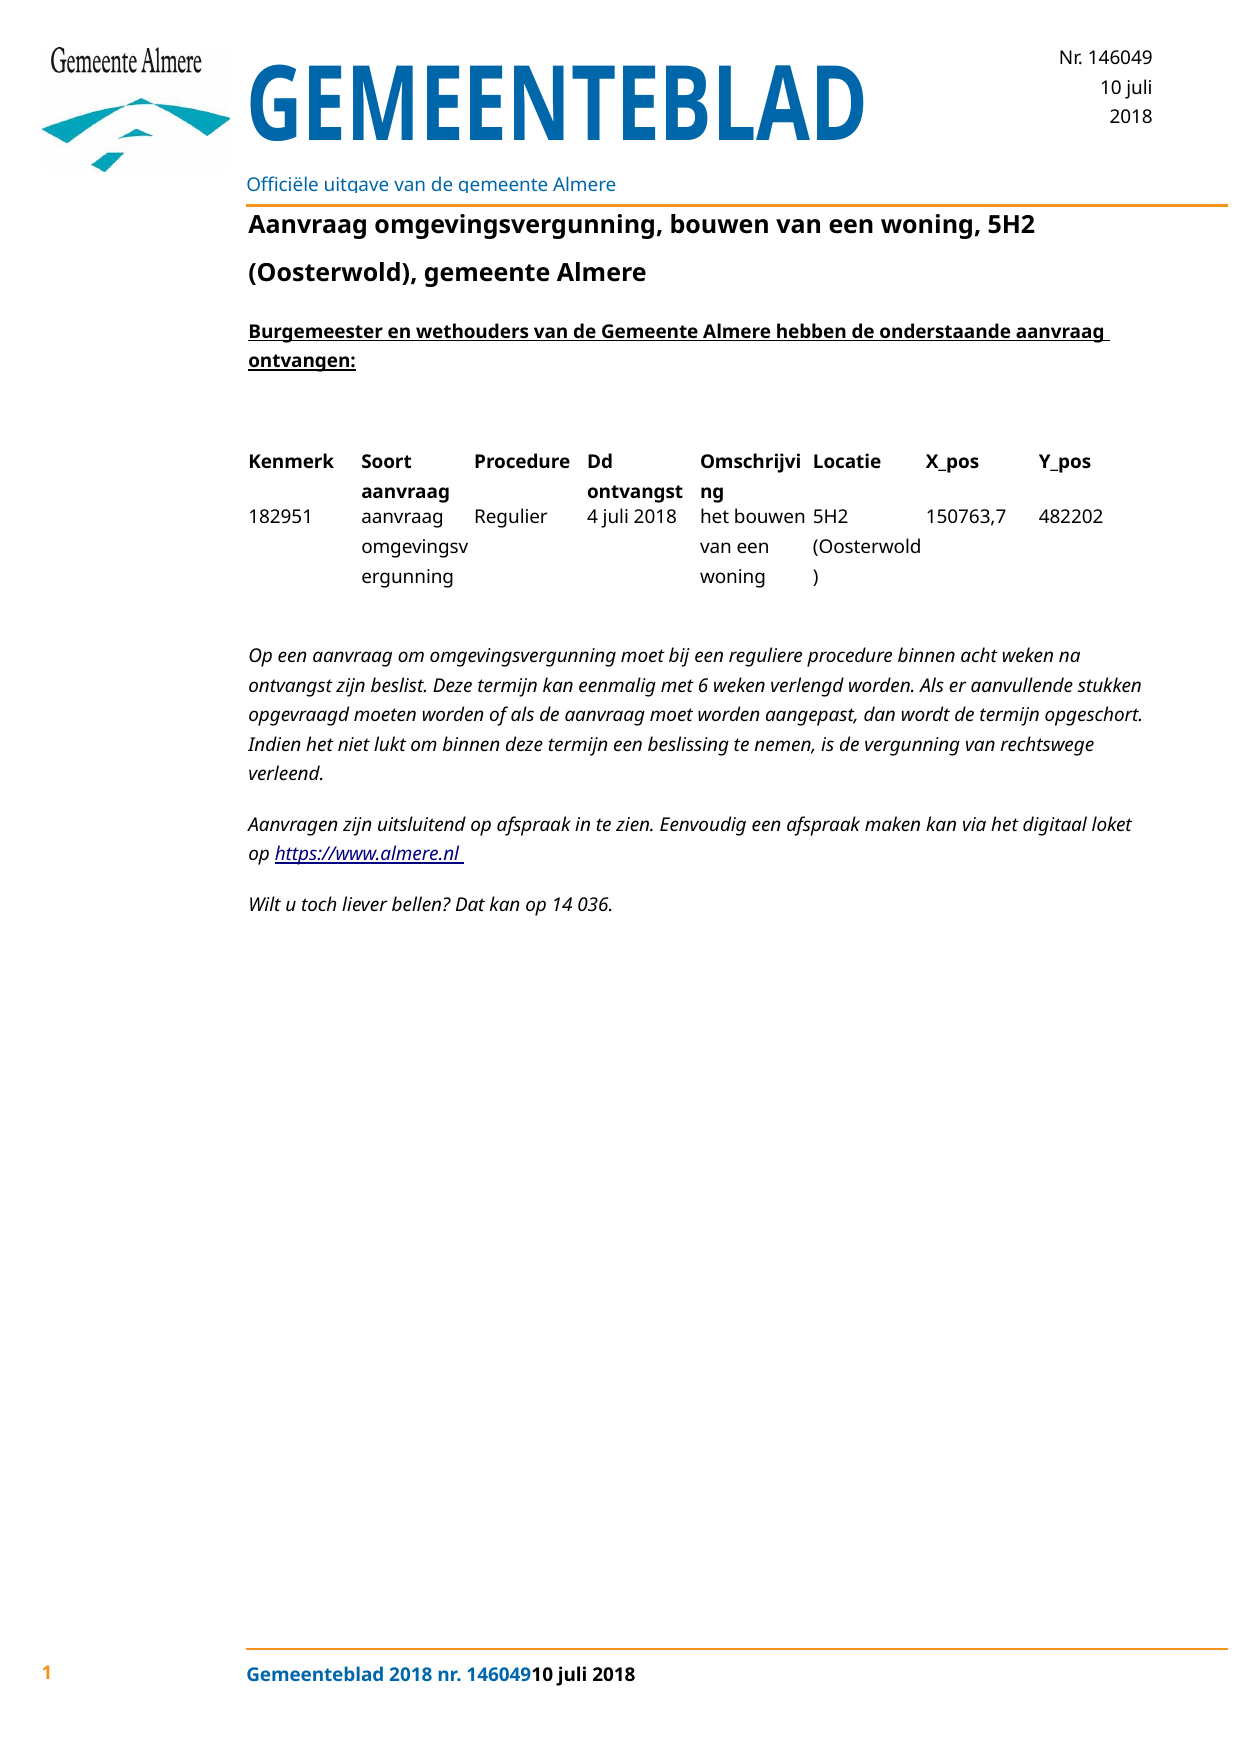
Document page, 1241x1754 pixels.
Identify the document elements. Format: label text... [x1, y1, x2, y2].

table_cell 5H2 (Oosterwold) [813, 504, 926, 589]
table_header Procedure [474, 449, 587, 504]
table_cell 482202 [1039, 504, 1152, 589]
table_header X_pos [926, 449, 1038, 504]
table_header Omschrijving [700, 449, 813, 504]
table_header Soort aanvraag [361, 449, 474, 504]
table_cell Regulier [474, 504, 587, 589]
table_cell 150763,7 [926, 504, 1038, 589]
table_header Y_pos [1039, 449, 1152, 504]
table_header Locatie [813, 449, 926, 504]
table_cell 182951 [248, 504, 361, 589]
text Wilt u toch liever bellen? Dat kan op 14 036. [248, 891, 1152, 917]
table_header Dd ontvangst [587, 449, 700, 504]
picture [41, 47, 231, 172]
text Aanvraag omgevingsvergunning, bouwen van een woning, 5H2 (Oosterwold), gemeente Almere [248, 207, 1152, 288]
text Aanvragen zijn uitsluitend op afspraak in te zien. Eenvoudig een afspraak maken kan via het digitaal loket op https://www.almere.nl [248, 811, 1152, 866]
table_cell het bouwen van een woning [700, 504, 813, 589]
text Burgemeester en wethouders van de Gemeente Almere hebben de onderstaande aanvraag ontvangen: [248, 318, 1152, 373]
table_header Kenmerk [248, 449, 361, 504]
table_cell 4 juli 2018 [587, 504, 700, 589]
table_cell aanvraag omgevingsvergunning [361, 504, 474, 589]
text Op een aanvraag om omgevingsvergunning moet bij een reguliere procedure binnen acht weken na ontvangst zijn beslist. Deze termijn kan eenmalig met 6 weken verlengd worden. Als er aanvullende stukken opgevraagd moeten worden of als de aanvraag moet worden aangepast, dan wordt de termijn opgeschort. Indien het niet lukt om binnen deze termijn een beslissing te nemen, is de vergunning van rechtswege verleend. [248, 642, 1152, 786]
